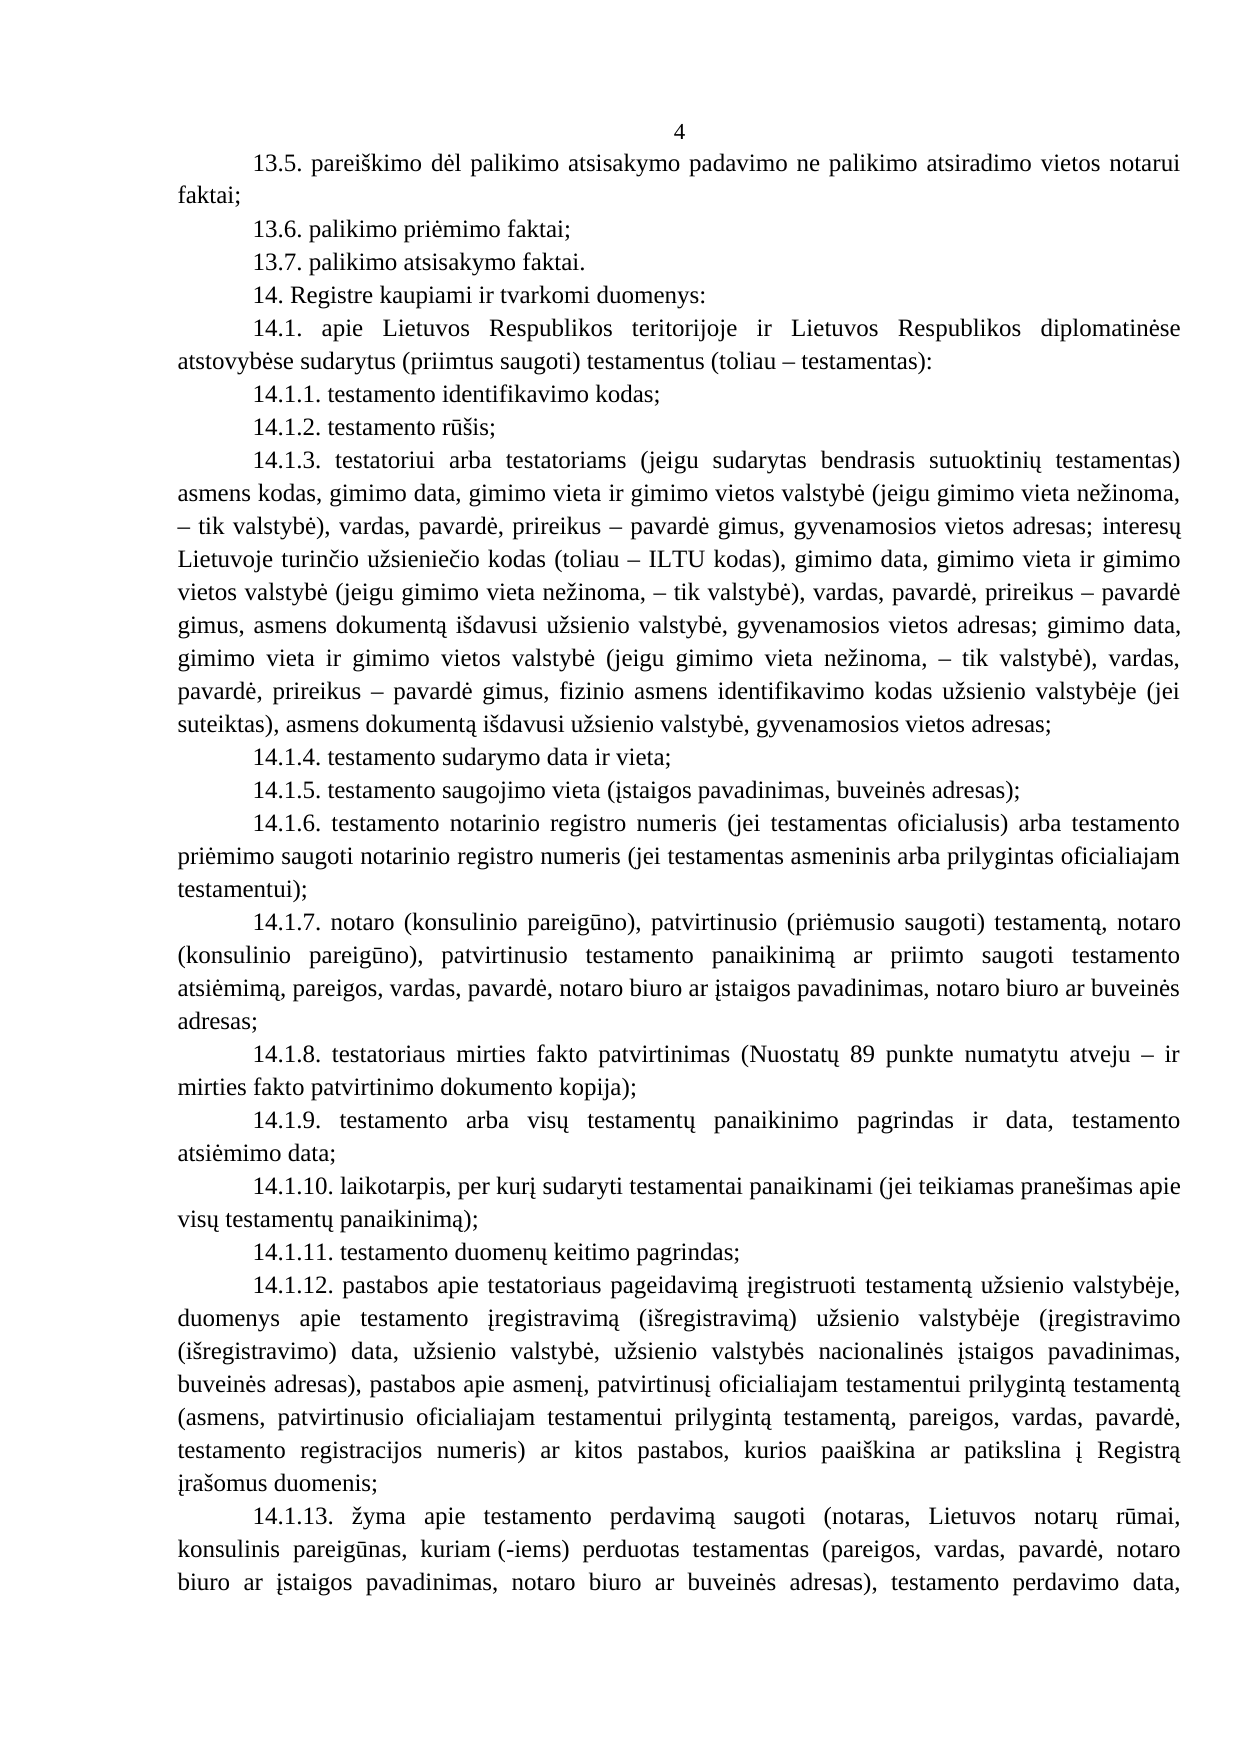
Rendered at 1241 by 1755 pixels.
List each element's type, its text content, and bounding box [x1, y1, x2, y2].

text 14.1.12. pastabos apie testatoriaus pageidavimą įregistruoti testamentą užsienio valstybėje, duomenys apie testamento įregistravimą (išregistravimą) užsienio valstybėje (įregistravimo (išregistravimo) data, užsienio valstybė, užsienio valstybės nacionalinės įstaigos pavadinimas, buveinės adresas), pastabos apie asmenį, patvirtinusį oficialiajam testamentui prilygintą testamentą (asmens, patvirtinusio oficialiajam testamentui prilygintą testamentą, pareigos, vardas, pavardė, testamento registracijos numeris) ar kitos pastabos, kurios paaiškina ar patikslina į Registrą įrašomus duomenis; [177, 1270, 1181, 1497]
text 14.1.8. testatoriaus mirties fakto patvirtinimas (Nuostatų 89 punkte numatytu atveju – ir mirties fakto patvirtinimo dokumento kopija); [177, 1039, 1181, 1101]
text 14. Registre kaupiami ir tvarkomi duomenys: [177, 280, 1181, 308]
text 14.1.2. testamento rūšis; [177, 412, 1181, 441]
text 14.1.10. laikotarpis, per kurį sudaryti testamentai panaikinami (jei teikiamas pranešimas apie visų testamentų panaikinimą); [177, 1171, 1181, 1233]
text 14.1.3. testatoriui arba testatoriams (jeigu sudarytas bendrasis sutuoktinių testamentas) asmens kodas, gimimo data, gimimo vieta ir gimimo vietos valstybė (jeigu gimimo vieta nežinoma, – tik valstybė), vardas, pavardė, prireikus – pavardė gimus, gyvenamosios vietos adresas; interesų Lietuvoje turinčio užsieniečio kodas (toliau – ILTU kodas), gimimo data, gimimo vieta ir gimimo vietos valstybė (jeigu gimimo vieta nežinoma, – tik valstybė), vardas, pavardė, prireikus – pavardė gimus, asmens dokumentą išdavusi užsienio valstybė, gyvenamosios vietos adresas; gimimo data, gimimo vieta ir gimimo vietos valstybė (jeigu gimimo vieta nežinoma, – tik valstybė), vardas, pavardė, prireikus – pavardė gimus, fizinio asmens identifikavimo kodas užsienio valstybėje (jei suteiktas), asmens dokumentą išdavusi užsienio valstybė, gyvenamosios vietos adresas; [177, 445, 1181, 738]
text 14.1.4. testamento sudarymo data ir vieta; [177, 742, 1181, 771]
text 14.1. apie Lietuvos Respublikos teritorijoje ir Lietuvos Respublikos diplomatinėse atstovybėse sudarytus (priimtus saugoti) testamentus (toliau – testamentas): [177, 313, 1181, 374]
text 14.1.6. testamento notarinio registro numeris (jei testamentas oficialusis) arba testamento priėmimo saugoti notarinio registro numeris (jei testamentas asmeninis arba prilygintas oficialiajam testamentui); [177, 808, 1181, 903]
text 13.7. palikimo atsisakymo faktai. [177, 247, 1181, 275]
text 14.1.7. notaro (konsulinio pareigūno), patvirtinusio (priėmusio saugoti) testamentą, notaro (konsulinio pareigūno), patvirtinusio testamento panaikinimą ar priimto saugoti testamento atsiėmimą, pareigos, vardas, pavardė, notaro biuro ar įstaigos pavadinimas, notaro biuro ar buveinės adresas; [177, 907, 1181, 1035]
text 14.1.11. testamento duomenų keitimo pagrindas; [177, 1237, 1181, 1266]
text 14.1.9. testamento arba visų testamentų panaikinimo pagrindas ir data, testamento atsiėmimo data; [177, 1105, 1181, 1167]
text 14.1.13. žyma apie testamento perdavimą saugoti (notaras, Lietuvos notarų rūmai, konsulinis pareigūnas, kuriam (-iems) perduotas testamentas (pareigos, vardas, pavardė, notaro biuro ar įstaigos pavadinimas, notaro biuro ar buveinės adresas), testamento perdavimo data, [177, 1501, 1181, 1596]
text 14.1.1. testamento identifikavimo kodas; [177, 379, 1181, 407]
text 13.5. pareiškimo dėl palikimo atsisakymo padavimo ne palikimo atsiradimo vietos notarui faktai; [177, 148, 1181, 209]
text 13.6. palikimo priėmimo faktai; [177, 214, 1181, 242]
text 14.1.5. testamento saugojimo vieta (įstaigos pavadinimas, buveinės adresas); [177, 775, 1181, 804]
